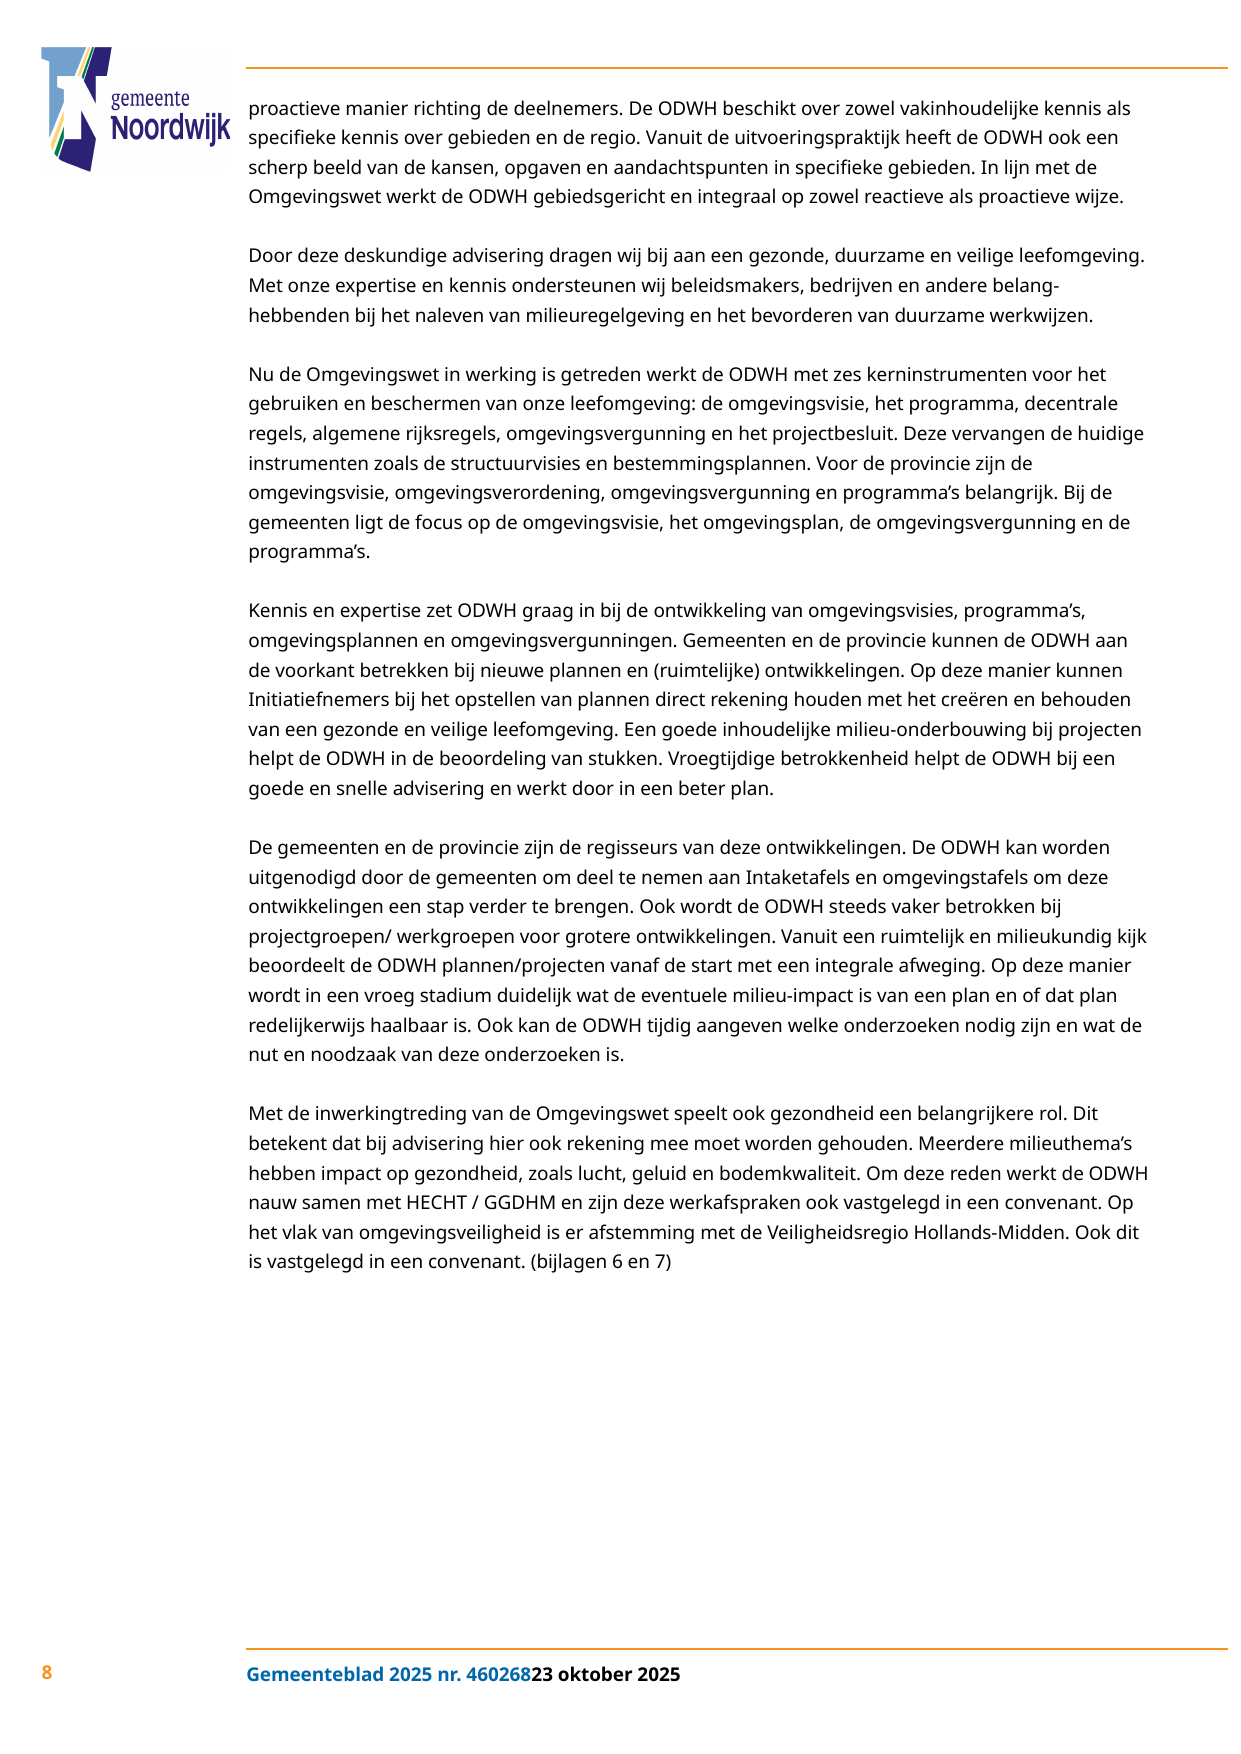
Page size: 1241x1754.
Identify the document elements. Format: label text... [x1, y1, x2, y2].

picture [41, 47, 231, 172]
text Nu de Omgevingswet in werking is getreden werkt de ODWH met zes kerninstrumenten voor het gebruiken en beschermen van onze leefomgeving: de omgevingsvisie, het programma, decentrale regels, algemene rijksregels, omgevingsvergunning en het projectbesluit. Deze vervangen de huidige instrumenten zoals de structuurvisies en bestemmingsplannen. Voor de provincie zijn de omgevingsvisie, omgevingsverordening, omgevingsvergunning en programma’s belangrijk. Bij de gemeenten ligt de focus op de omgevingsvisie, het omgevingsplan, de omgevingsvergunning en de programma’s. [248, 361, 1152, 564]
text Door deze deskundige advisering dragen wij bij aan een gezonde, duurzame en veilige leefomgeving. Met onze expertise en kennis ondersteunen wij beleidsmakers, bedrijven en andere belang-hebbenden bij het naleven van milieuregelgeving en het bevorderen van duurzame werkwijzen. [248, 243, 1152, 328]
text Met de inwerkingtreding van de Omgevingswet speelt ook gezondheid een belangrijkere rol. Dit betekent dat bij advisering hier ook rekening mee moet worden gehouden. Meerdere milieuthema’s hebben impact op gezondheid, zoals lucht, geluid en bodemkwaliteit. Om deze reden werkt de ODWH nauw samen met HECHT / GGDHM en zijn deze werkafspraken ook vastgelegd in een convenant. Op het vlak van omgevingsveiligheid is er afstemming met de Veiligheidsregio Hollands-Midden. Ook dit is vastgelegd in een convenant. (bijlagen 6 en 7) [248, 1101, 1152, 1274]
text proactieve manier richting de deelnemers. De ODWH beschikt over zowel vakinhoudelijke kennis als specifieke kennis over gebieden en de regio. Vanuit de uitvoeringspraktijk heeft de ODWH ook een scherp beeld van de kansen, opgaven en aandachtspunten in specifieke gebieden. In lijn met de Omgevingswet werkt de ODWH gebiedsgericht en integraal op zowel reactieve als proactieve wijze. [248, 95, 1152, 209]
text De gemeenten en de provincie zijn de regisseurs van deze ontwikkelingen. De ODWH kan worden uitgenodigd door de gemeenten om deel te nemen aan Intaketafels en omgevingstafels om deze ontwikkelingen een stap verder te brengen. Ook wordt de ODWH steeds vaker betrokken bij projectgroepen/ werkgroepen voor grotere ontwikkelingen. Vanuit een ruimtelijk en milieukundig kijk beoordeelt de ODWH plannen/projecten vanaf de start met een integrale afweging. Op deze manier wordt in een vroeg stadium duidelijk wat de eventuele milieu-impact is van een plan en of dat plan redelijkerwijs haalbaar is. Ook kan de ODWH tijdig aangeven welke onderzoeken nodig zijn en wat de nut en noodzaak van deze onderzoeken is. [248, 834, 1152, 1067]
text Kennis en expertise zet ODWH graag in bij de ontwikkeling van omgevingsvisies, programma’s, omgevingsplannen en omgevingsvergunningen. Gemeenten en de provincie kunnen de ODWH aan de voorkant betrekken bij nieuwe plannen en (ruimtelijke) ontwikkelingen. Op deze manier kunnen Initiatiefnemers bij het opstellen van plannen direct rekening houden met het creëren en behouden van een gezonde en veilige leefomgeving. Een goede inhoudelijke milieu-onderbouwing bij projecten helpt de ODWH in de beoordeling van stukken. Vroegtijdige betrokkenheid helpt de ODWH bij een goede en snelle advisering en werkt door in een beter plan. [248, 598, 1152, 801]
